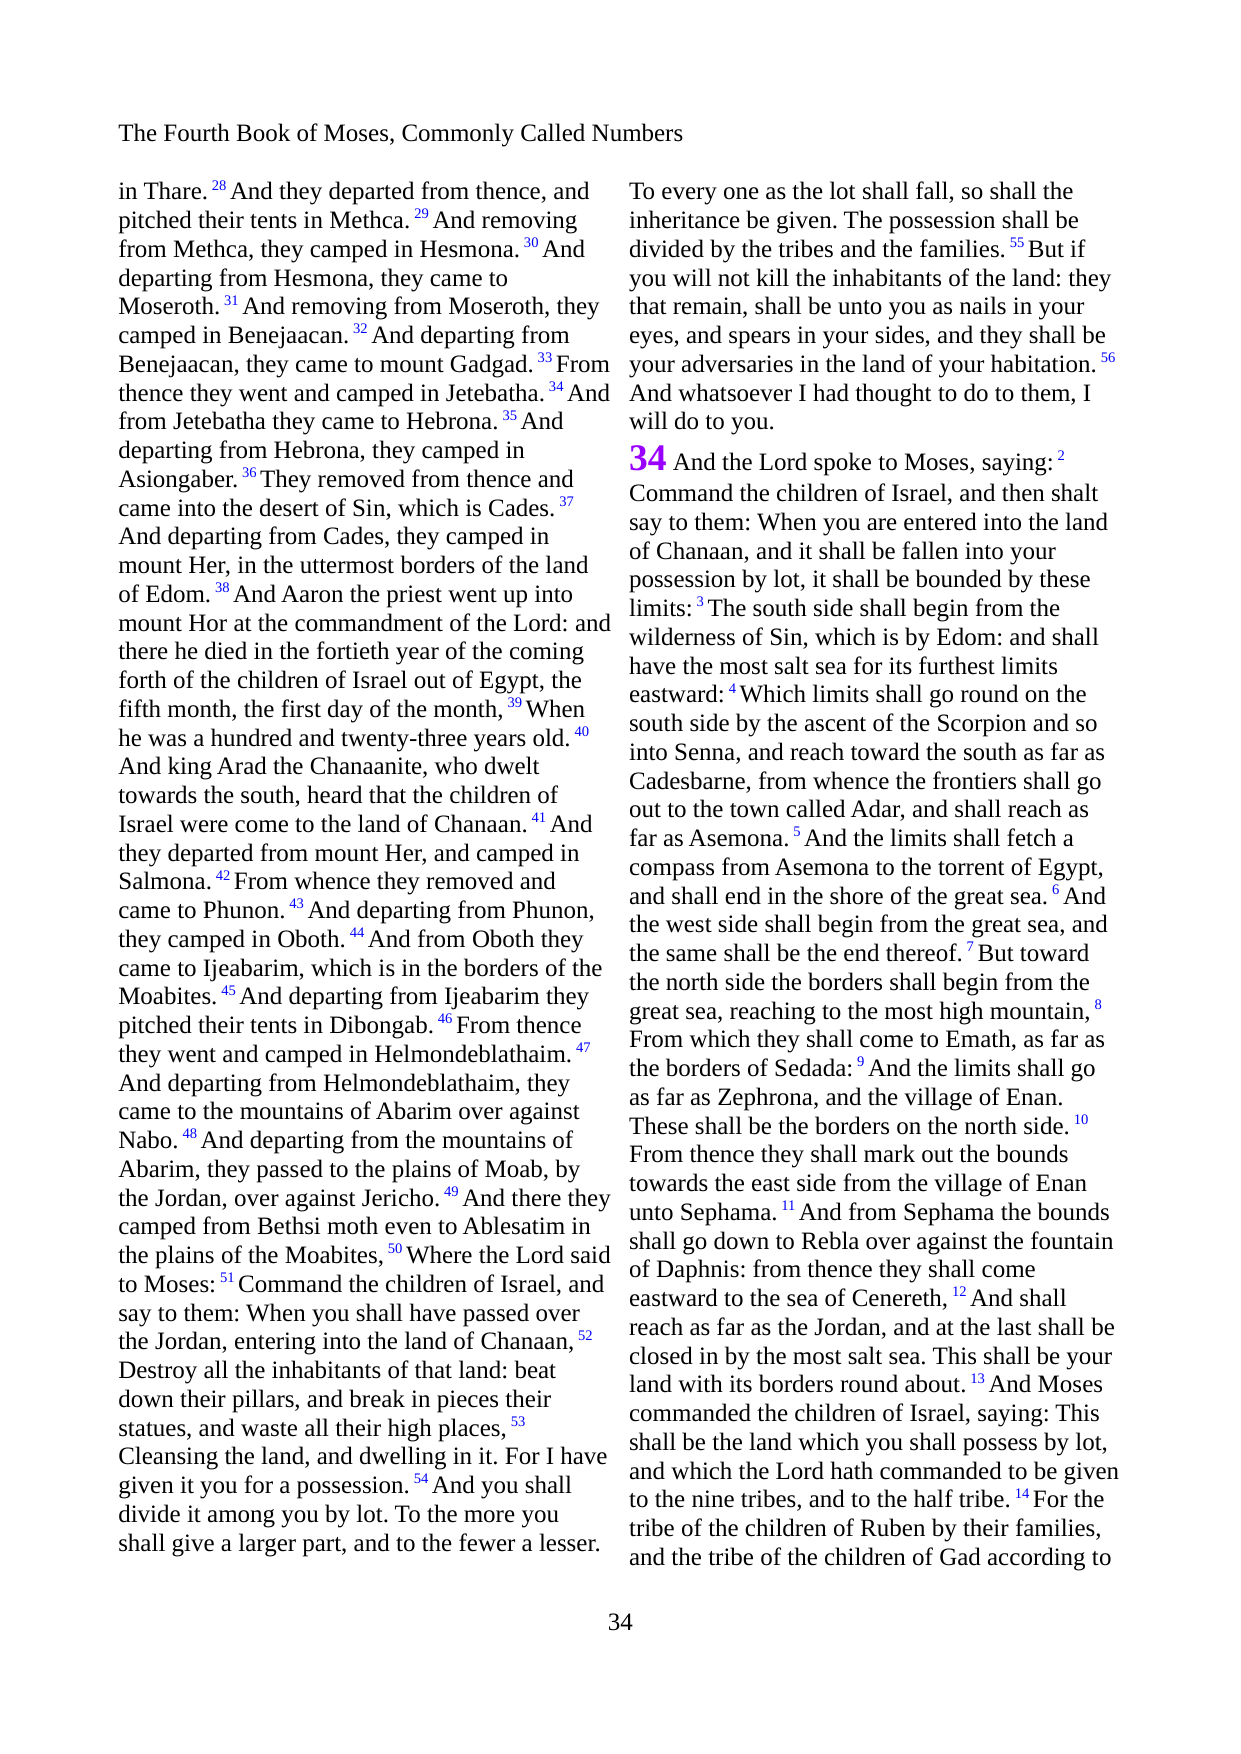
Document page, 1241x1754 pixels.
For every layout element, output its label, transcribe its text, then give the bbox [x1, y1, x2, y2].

text in Thare. 28 And they departed from thence, and pitched their tents in Methca. 29 And removing from Methca, they camped in Hesmona. 30 And departing from Hesmona, they came to Moseroth. 31 And removing from Moseroth, they camped in Benejaacan. 32 And departing from Benejaacan, they came to mount Gadgad. 33 From thence they went and camped in Jetebatha. 34 And from Jetebatha they came to Hebrona. 35 And departing from Hebrona, they camped in Asiongaber. 36 They removed from thence and came into the desert of Sin, which is Cades. 37 And departing from Cades, they camped in mount Her, in the uttermost borders of the land of Edom. 38 And Aaron the priest went up into mount Hor at the commandment of the Lord: and there he died in the fortieth year of the coming forth of the children of Israel out of Egypt, the fifth month, the first day of the month, 39 When he was a hundred and twenty-three years old. 40 And king Arad the Chanaanite, who dwelt towards the south, heard that the children of Israel were come to the land of Chanaan. 41 And they departed from mount Her, and camped in Salmona. 42 From whence they removed and came to Phunon. 43 And departing from Phunon, they camped in Oboth. 44 And from Oboth they came to Ijeabarim, which is in the borders of the Moabites. 45 And departing from Ijeabarim they pitched their tents in Dibongab. 46 From thence they went and camped in Helmondeblathaim. 47 And departing from Helmondeblathaim, they came to the mountains of Abarim over against Nabo. 48 And departing from the mountains of Abarim, they passed to the plains of Moab, by the Jordan, over against Jericho. 49 And there they camped from Bethsi moth even to Ablesatim in the plains of the Moabites, 50 Where the Lord said to Moses: 51 Command the children of Israel, and say to them: When you shall have passed over the Jordan, entering into the land of Chanaan, 52 Destroy all the inhabitants of that land: beat down their pillars, and break in pieces their statues, and waste all their high places, 53 Cleansing the land, and dwelling in it. For I have given it you for a possession. 54 And you shall divide it among you by lot. To the more you shall give a larger part, and to the fewer a lesser. [118, 176, 611, 1556]
text To every one as the lot shall fall, so shall the inheritance be given. The possession shall be divided by the tribes and the families. 55 But if you will not kill the inhabitants of the land: they that remain, shall be unto you as nails in your eyes, and spears in your sides, and they shall be your adversaries in the land of your habitation. 56 And whatsoever I had thought to do to them, I will do to you. [629, 176, 1122, 435]
text 34 And the Lord spoke to Moses, saying: 2 Command the children of Israel, and then shalt say to them: When you are entered into the land of Chanaan, and it shall be fallen into your possession by lot, it shall be bounded by these limits: 3 The south side shall begin from the wilderness of Sin, which is by Edom: and shall have the most salt sea for its furthest limits eastward: 4 Which limits shall go round on the south side by the ascent of the Scorpion and so into Senna, and reach toward the south as far as Cadesbarne, from whence the frontiers shall go out to the town called Adar, and shall reach as far as Asemona. 5 And the limits shall fetch a compass from Asemona to the torrent of Egypt, and shall end in the shore of the great sea. 6 And the west side shall begin from the great sea, and the same shall be the end thereof. 7 But toward the north side the borders shall begin from the great sea, reaching to the most high mountain, 8 From which they shall come to Emath, as far as the borders of Sedada: 9 And the limits shall go as far as Zephrona, and the village of Enan. These shall be the borders on the north side. 10 From thence they shall mark out the bounds towards the east side from the village of Enan unto Sephama. 11 And from Sephama the bounds shall go down to Rebla over against the fountain of Daphnis: from thence they shall come eastward to the sea of Cenereth, 12 And shall reach as far as the Jordan, and at the last shall be closed in by the most salt sea. This shall be your land with its borders round about. 13 And Moses commanded the children of Israel, saying: This shall be the land which you shall possess by lot, and which the Lord hath commanded to be given to the nine tribes, and to the half tribe. 14 For the tribe of the children of Ruben by their families, and the tribe of the children of Gad according to [629, 435, 1122, 1571]
